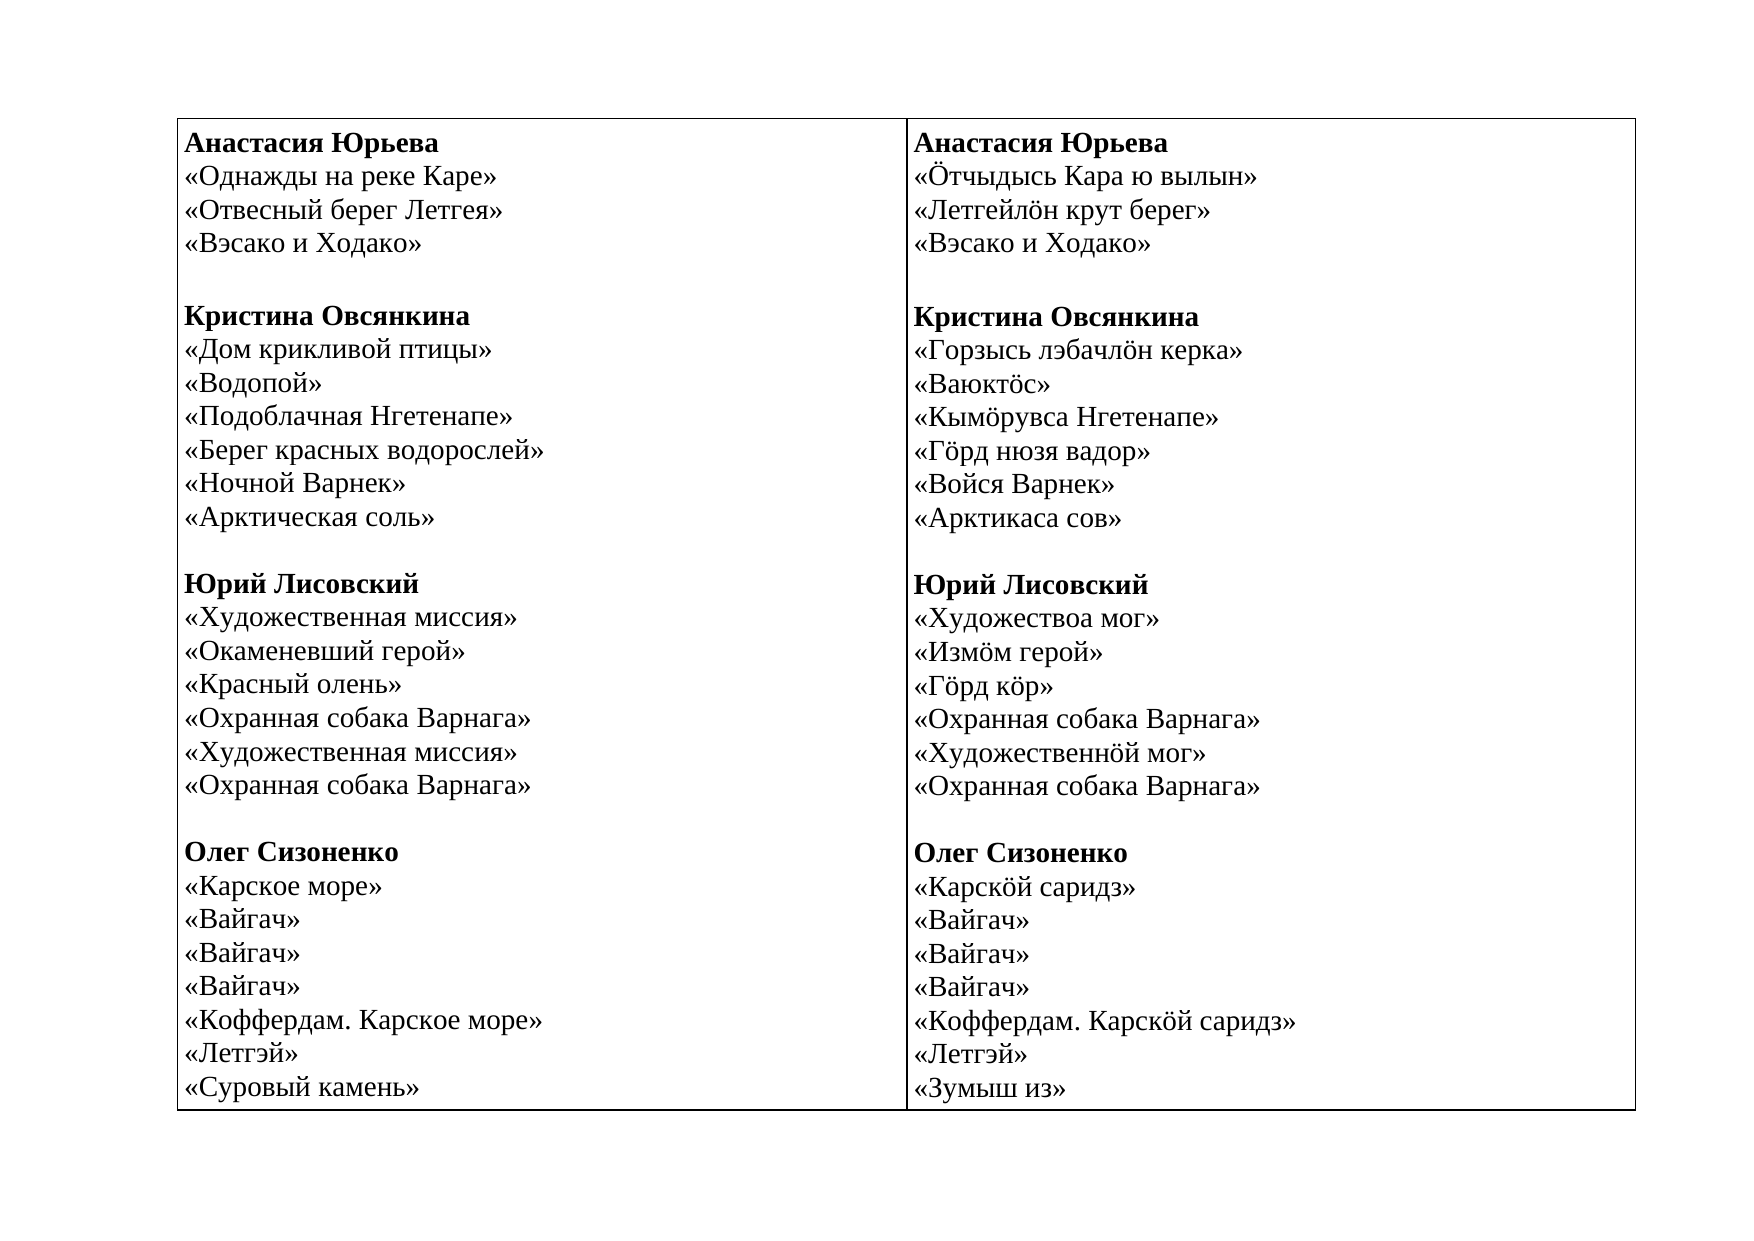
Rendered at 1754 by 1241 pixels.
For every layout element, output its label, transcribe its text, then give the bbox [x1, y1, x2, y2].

table_header Анастасия Юрьева «Ӧтчыдысь Кара ю вылын» «Летгейлӧн крут берег» «Вэсако и Ходако» Кристина Овсянкина «Горзысь лэбачлӧн керка» «Ваюктӧс» «Кымӧрувса Нгетенапе» «Гӧрд нюзя вадор» «Войся Варнек» «Арктикаса сов» Юрий Лисовский «Художествоа мог» «Измӧм герой» «Гӧрд кӧр» «Охранная собака Варнага» «Художественнӧй мог» «Охранная собака Варнага» Олег Сизоненко «Карскӧй саридз» «Вайгач» «Вайгач» «Вайгач» «Коффердам. Карскӧй саридз» «Летгэй» «Зумыш из» [908, 119, 1635, 1109]
table_header Анастасия Юрьева «Однажды на реке Каре» «Отвесный берег Летгея» «Вэсако и Ходако» Кристина Овсянкина «Дом крикливой птицы» «Водопой» «Подоблачная Нгетенапе» «Берег красных водорослей» «Ночной Варнек» «Арктическая соль» Юрий Лисовский «Художественная миссия» «Окаменевший герой» «Красный олень» «Охранная собака Варнага» «Художественная миссия» «Охранная собака Варнага» Олег Сизоненко «Карское море» «Вайгач» «Вайгач» «Вайгач» «Коффердам. Карское море» «Летгэй» «Суровый камень» [178, 119, 906, 1109]
